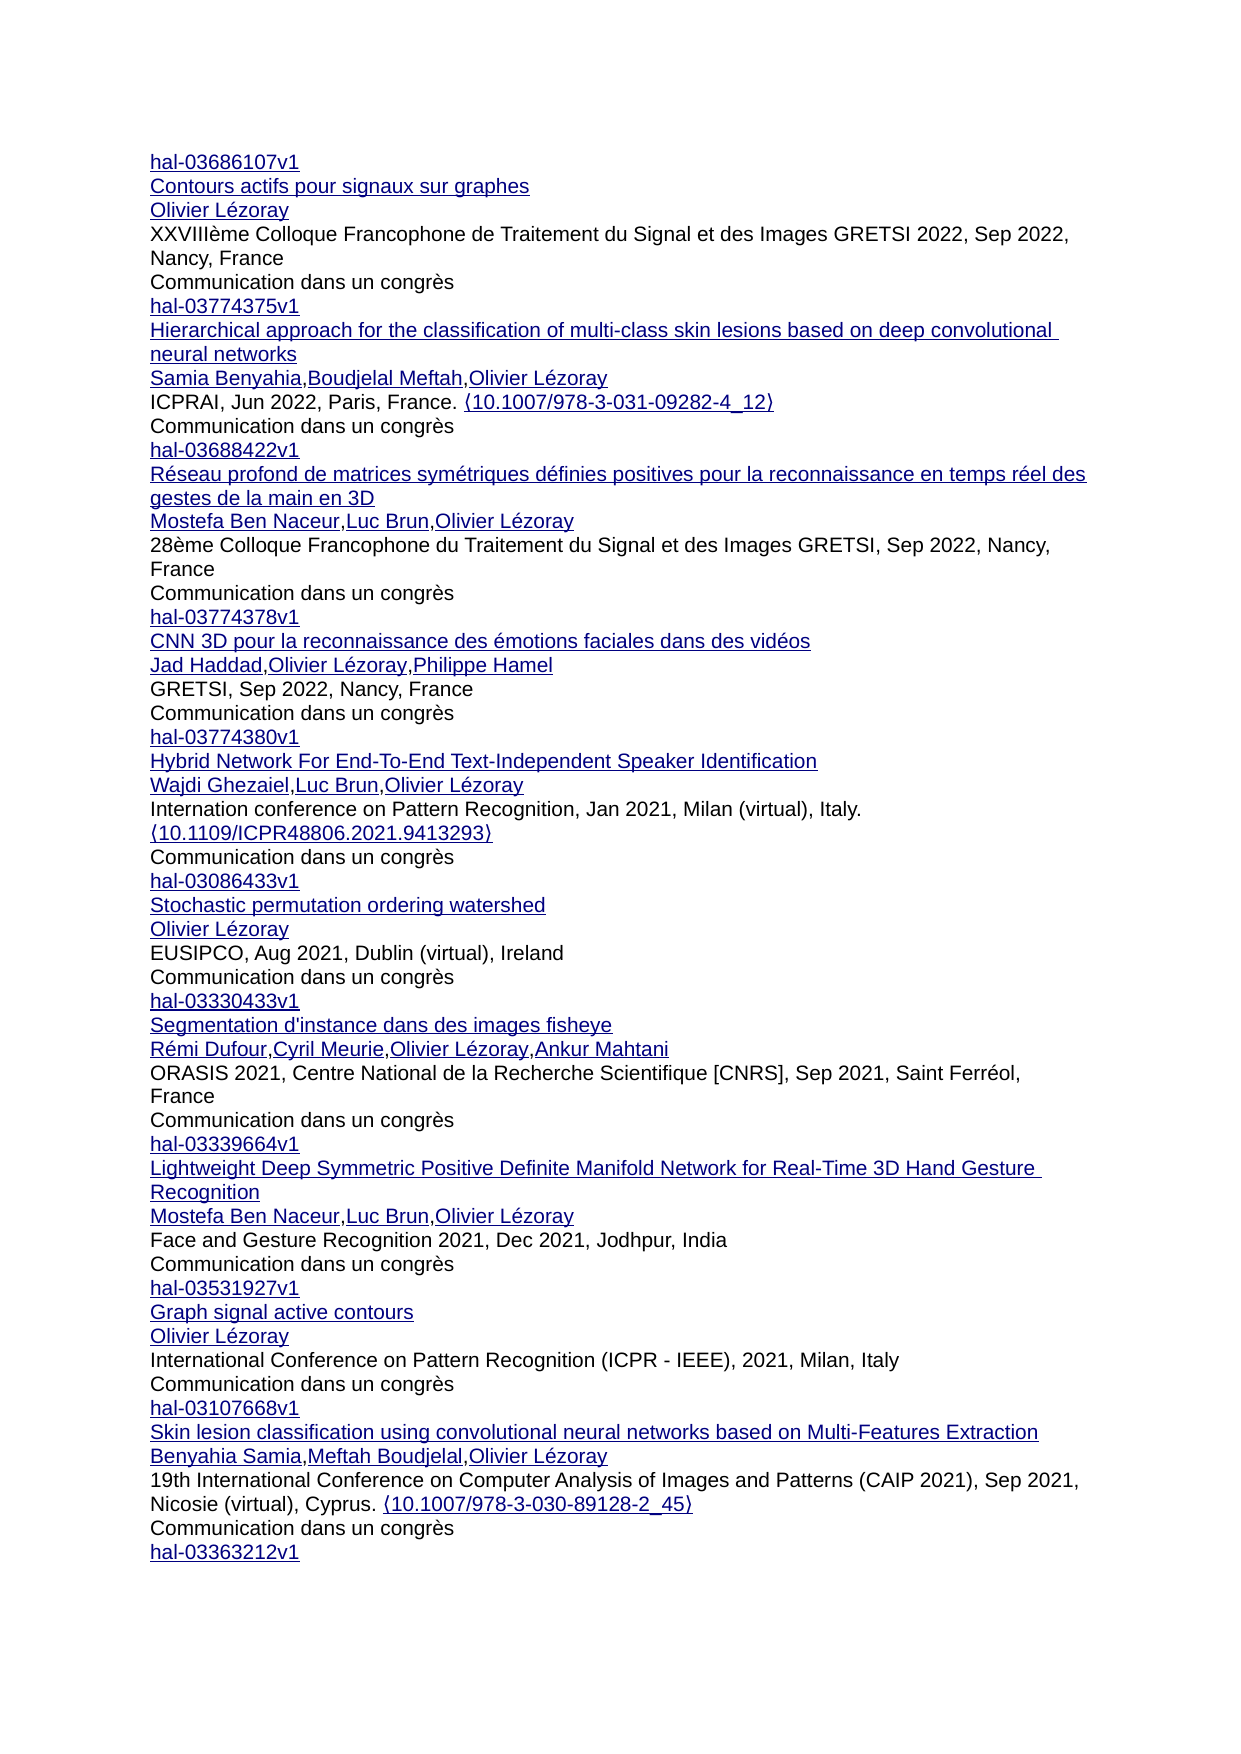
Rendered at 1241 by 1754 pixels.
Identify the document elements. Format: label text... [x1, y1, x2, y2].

table_cell Stochastic permutation ordering watershed Olivier Lézoray EUSIPCO, Aug 2021, Dublin (virtual), Ireland Communication dans un congrès hal-03330433v1 [150, 893, 1090, 1012]
table_cell Réseau profond de matrices symétriques définies positives pour la reconnaissance en temps réel des gestes de la main en 3D Mostefa Ben Naceur,Luc Brun,Olivier Lézoray 28ème Colloque Francophone du Traitement du Signal et des Images GRETSI, Sep 2022, Nancy, France Communication dans un congrès hal-03774378v1 [150, 461, 1090, 629]
table_cell Skin lesion classification using convolutional neural networks based on Multi-Features Extraction Benyahia Samia,Meftah Boudjelal,Olivier Lézoray 19th International Conference on Computer Analysis of Images and Patterns (CAIP 2021), Sep 2021, Nicosie (virtual), Cyprus. ⟨10.1007/978-3-030-89128-2_45⟩ Communication dans un congrès hal-03363212v1 [150, 1420, 1090, 1563]
table_cell Lightweight Deep Symmetric Positive Definite Manifold Network for Real-Time 3D Hand Gesture Recognition Mostefa Ben Naceur,Luc Brun,Olivier Lézoray Face and Gesture Recognition 2021, Dec 2021, Jodhpur, India Communication dans un congrès hal-03531927v1 [150, 1156, 1090, 1300]
table_cell Hybrid Network For End-To-End Text-Independent Speaker Identification Wajdi Ghezaiel,Luc Brun,Olivier Lézoray Internation conference on Pattern Recognition, Jan 2021, Milan (virtual), Italy. ⟨10.1109/ICPR48806.2021.9413293⟩ Communication dans un congrès hal-03086433v1 [150, 749, 1090, 893]
table_cell Segmentation d'instance dans des images fisheye Rémi Dufour,Cyril Meurie,Olivier Lézoray,Ankur Mahtani ORASIS 2021, Centre National de la Recherche Scientifique [CNRS], Sep 2021, Saint Ferréol, France Communication dans un congrès hal-03339664v1 [150, 1013, 1090, 1156]
table_cell Graph signal active contours Olivier Lézoray International Conference on Pattern Recognition (ICPR - IEEE), 2021, Milan, Italy Communication dans un congrès hal-03107668v1 [150, 1300, 1090, 1420]
table_cell Contours actifs pour signaux sur graphes Olivier Lézoray XXVIIIème Colloque Francophone de Traitement du Signal et des Images GRETSI 2022, Sep 2022, Nancy, France Communication dans un congrès hal-03774375v1 [150, 174, 1090, 318]
table_cell Hierarchical approach for the classification of multi-class skin lesions based on deep convolutional neural networks Samia Benyahia,Boudjelal Meftah,Olivier Lézoray ICPRAI, Jun 2022, Paris, France. ⟨10.1007/978-3-031-09282-4_12⟩ Communication dans un congrès hal-03688422v1 [150, 318, 1090, 461]
table_cell CNN 3D pour la reconnaissance des émotions faciales dans des vidéos Jad Haddad,Olivier Lézoray,Philippe Hamel GRETSI, Sep 2022, Nancy, France Communication dans un congrès hal-03774380v1 [150, 629, 1090, 749]
table_cell hal-03686107v1 [150, 150, 1090, 174]
